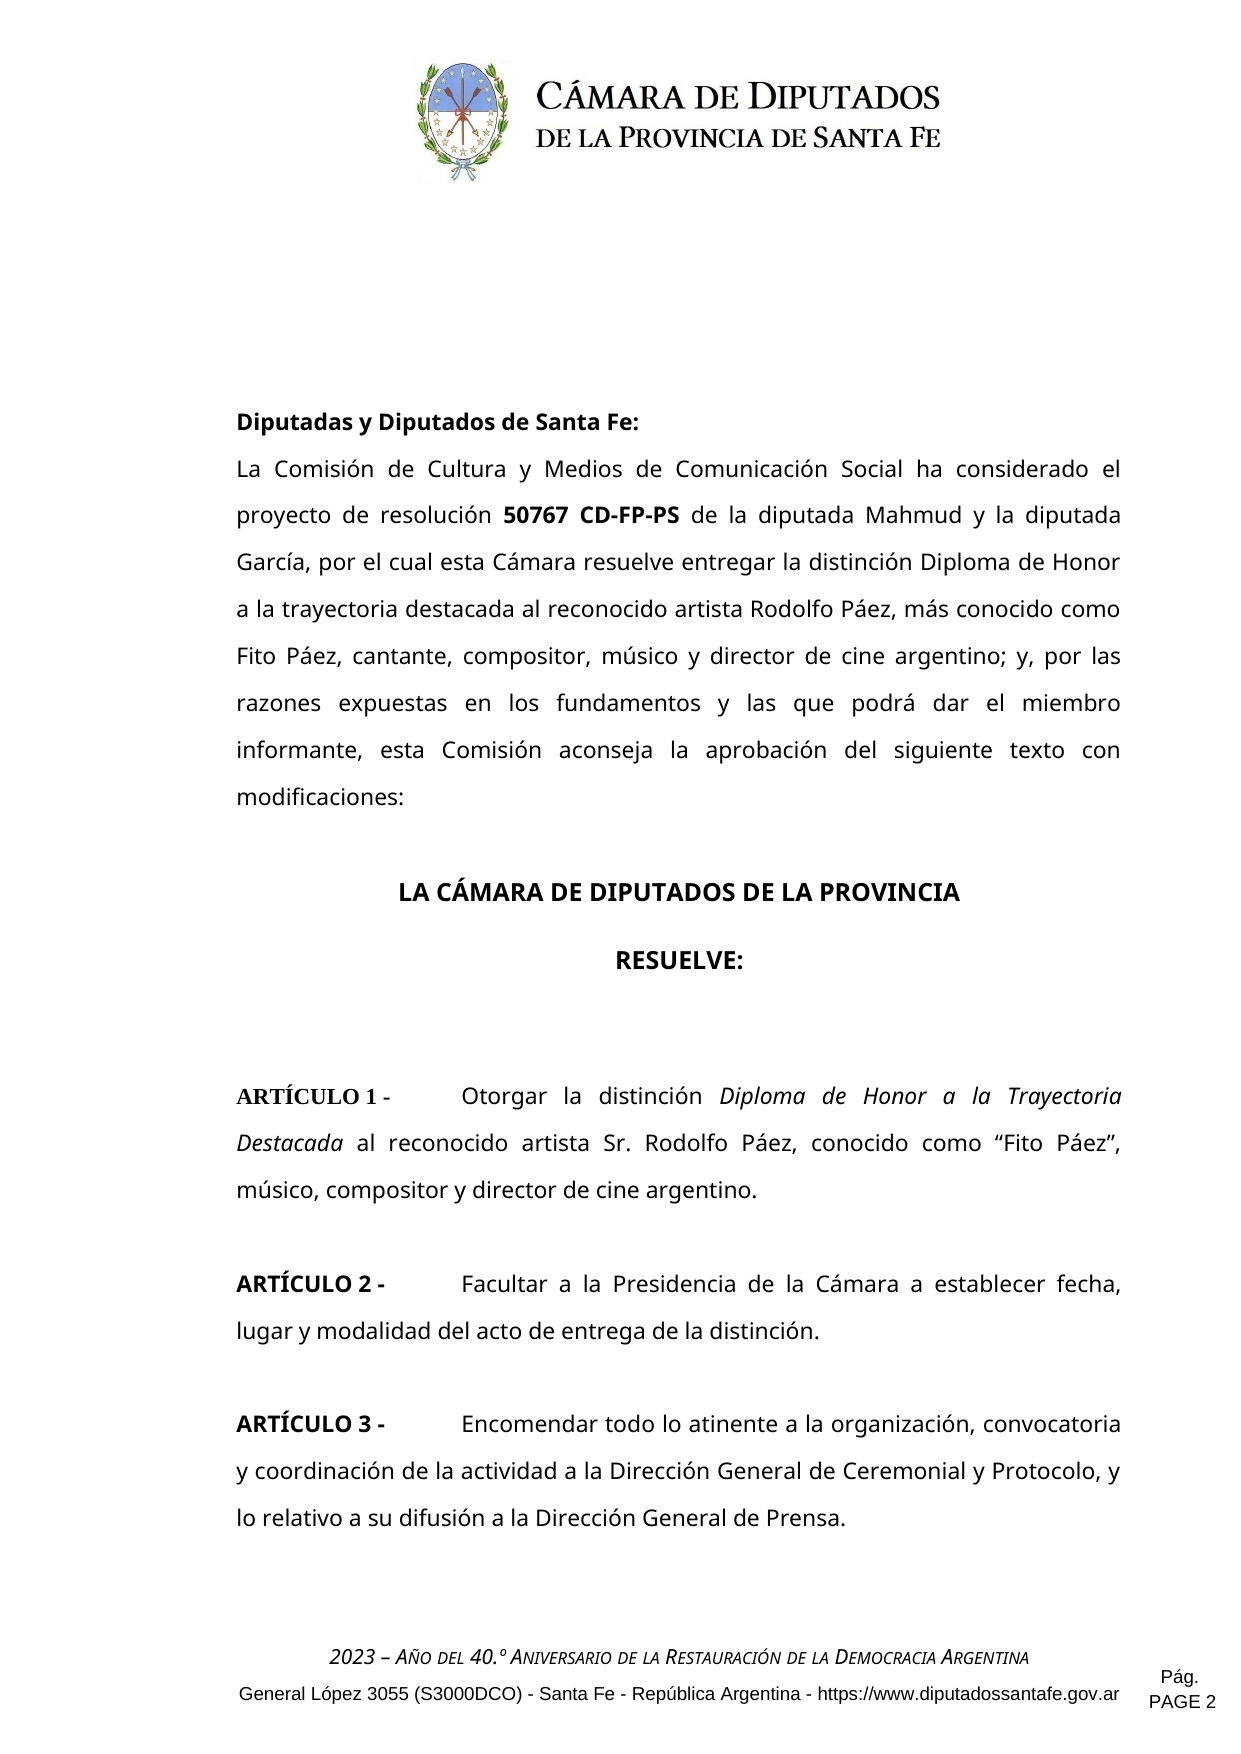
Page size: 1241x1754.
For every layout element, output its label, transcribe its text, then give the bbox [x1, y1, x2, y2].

text Diputadas y Diputados de Santa Fe: [236, 406, 1122, 437]
text RESUELVE: [236, 943, 1122, 977]
list Encomendar todo lo atinente a la organización, convocatoria y coordinación de la actividad a la Dirección General de Ceremonial y Protocolo, y lo relativo a su difusión a la Dirección General de Prensa. [236, 1408, 1122, 1533]
picture [413, 59, 945, 183]
list Otorgar la distinción Diploma de Honor a la Trayectoria Destacada al reconocido artista Sr. Rodolfo Páez, conocido como “Fito Páez”, músico, compositor y director de cine argentino. [236, 1080, 1122, 1205]
text LA CÁMARA DE DIPUTADOS DE LA PROVINCIA [236, 874, 1122, 908]
text La Comisión de Cultura y Medios de Comunicación Social ha considerado el proyecto de resolución 50767 CD-FP-PS de la diputada Mahmud y la diputada García, por el cual esta Cámara resuelve entregar la distinción Diploma de Honor a la trayectoria destacada al reconocido artista Rodolfo Páez, más conocido como Fito Páez, cantante, compositor, músico y director de cine argentino; y, por las razones expuestas en los fundamentos y las que podrá dar el miembro informante, esta Comisión aconseja la aprobación del siguiente texto con modificaciones: [236, 452, 1122, 812]
list Facultar a la Presidencia de la Cámara a establecer fecha, lugar y modalidad del acto de entrega de la distinción. [236, 1268, 1122, 1346]
